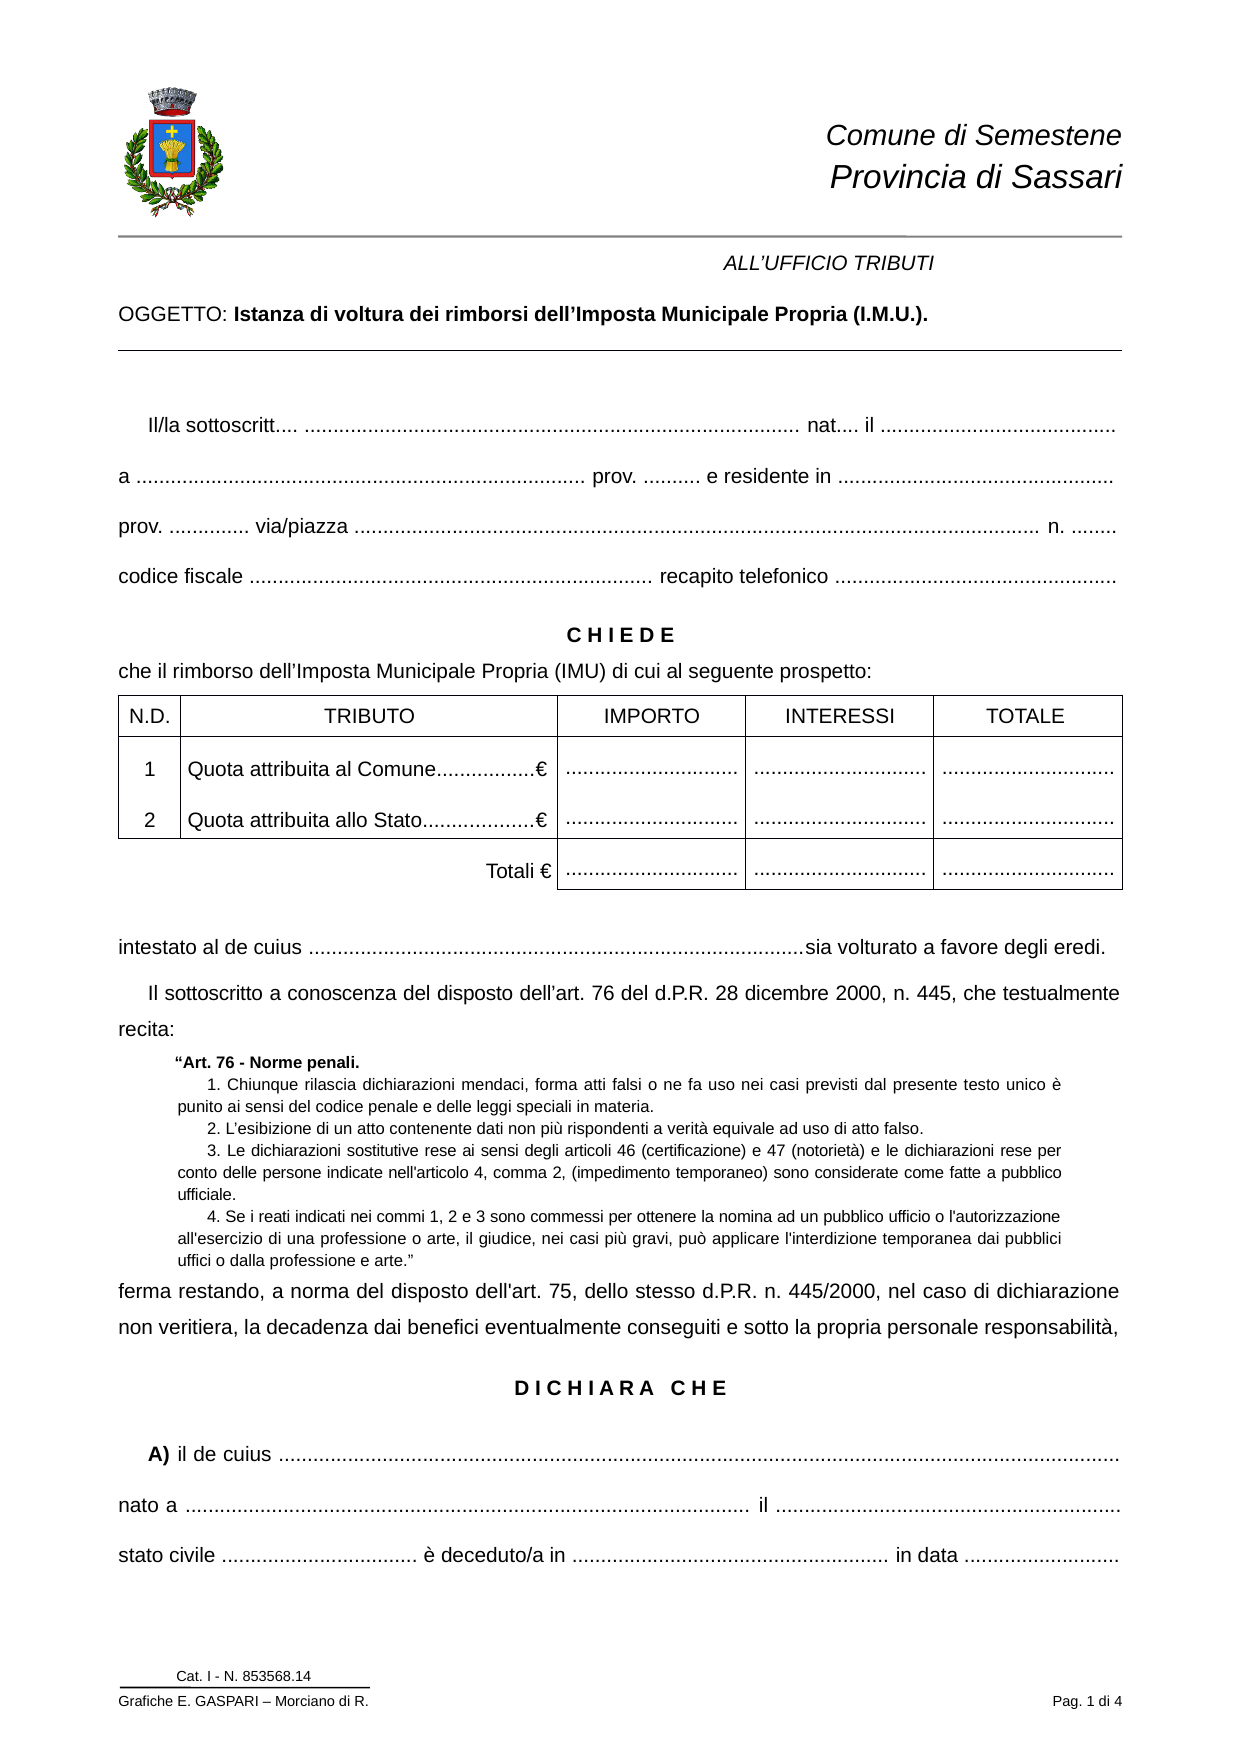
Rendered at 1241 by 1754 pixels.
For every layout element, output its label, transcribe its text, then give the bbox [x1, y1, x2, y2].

text Comune di Semestene [224, 118, 1122, 152]
text che il rimborso dell’Imposta Municipale Propria (IMU) di cui al seguente prospetto: [118, 658, 1122, 682]
text 1. Chiunque rilascia dichiarazioni mendaci, forma atti falsi o ne fa uso nei casi previsti dal presente testo unico è punito ai sensi del codice penale e delle leggi speciali in materia. [177, 1075, 1063, 1116]
table_cell [118, 839, 181, 889]
text 4. Se i reati indicati nei commi 1, 2 e 3 sono commessi per ottenere la nomina ad un pubblico ufficio o l'autorizzazione all'esercizio di una professione o arte, il giudice, nei casi più gravi, può applicare l'interdizione temporanea dai pubblici uffici o dalla professione e arte.” [177, 1207, 1063, 1270]
table_cell 1 [119, 737, 180, 787]
text ALL’UFFICIO TRIBUTI [723, 251, 1122, 275]
list il de cuius .................................................................................................................................................. nato a .................................................................................................. il ............................................................ stato civile .................................. è deceduto/a in ....................................................... in data ........................... [118, 1431, 1122, 1570]
table_cell Quota attribuita al Comune € [181, 737, 557, 787]
table_header TRIBUTO [181, 696, 557, 736]
table_cell .............................. [558, 787, 745, 837]
table_cell 2 [119, 787, 180, 837]
table_cell .............................. [934, 737, 1122, 787]
text OGGETTO: Istanza di voltura dei rimborsi dell’Imposta Municipale Propria (I.M.U.). [118, 302, 1122, 326]
table_cell Totali € [181, 839, 557, 889]
table_cell .............................. [558, 737, 745, 787]
table_cell .............................. [558, 839, 745, 889]
text Il/la sottoscritt.... ...................................................................................... nat.... il ......................................... a .............................................................................. prov. .......... e residente in ................................................ prov. .............. via/piazza ....................................................................................................................... n. ........ codice fiscale ...................................................................... recapito telefonico ................................................. [118, 401, 1122, 591]
text Il sottoscritto a conoscenza del disposto dell’art. 76 del d.P.R. 28 dicembre 2000, n. 445, che testualmente recita: [118, 981, 1122, 1041]
text Provincia di Sassari [224, 157, 1122, 195]
table_header INTERESSI [746, 696, 933, 736]
text ferma restando, a norma del disposto dell'art. 75, dello stesso d.P.R. n. 445/2000, nel caso di dichiarazione non veritiera, la decadenza dai benefici eventualmente conseguiti e sotto la propria personale responsabilità, [118, 1279, 1122, 1339]
table_cell .............................. [746, 787, 933, 837]
text 2. L’esibizione di un atto contenente dati non più rispondenti a verità equivale ad uso di atto falso. [177, 1119, 1063, 1138]
table_cell .............................. [746, 737, 933, 787]
table_header TOTALE [934, 696, 1122, 736]
table_header N.D. [119, 696, 180, 736]
text “Art. 76 - Norme penali. [174, 1053, 1122, 1072]
text 3. Le dichiarazioni sostitutive rese ai sensi degli articoli 46 (certificazione) e 47 (notorietà) e le dichiarazioni rese per conto delle persone indicate nell'articolo 4, comma 2, (impedimento temporaneo) sono considerate come fatte a pubblico ufficiale. [177, 1141, 1063, 1204]
table_cell .............................. [934, 787, 1122, 837]
text D I C H I A R A C H E [118, 1376, 1122, 1400]
table_cell Quota attribuita allo Stato € [181, 787, 557, 837]
text intestato al de cuius ......................................................................................sia volturato a favore degli eredi. [118, 923, 1122, 962]
picture [122, 87, 224, 219]
table_cell .............................. [746, 839, 933, 889]
table_header IMPORTO [558, 696, 745, 736]
table_cell .............................. [934, 839, 1122, 889]
text C H I E D E [118, 623, 1122, 647]
